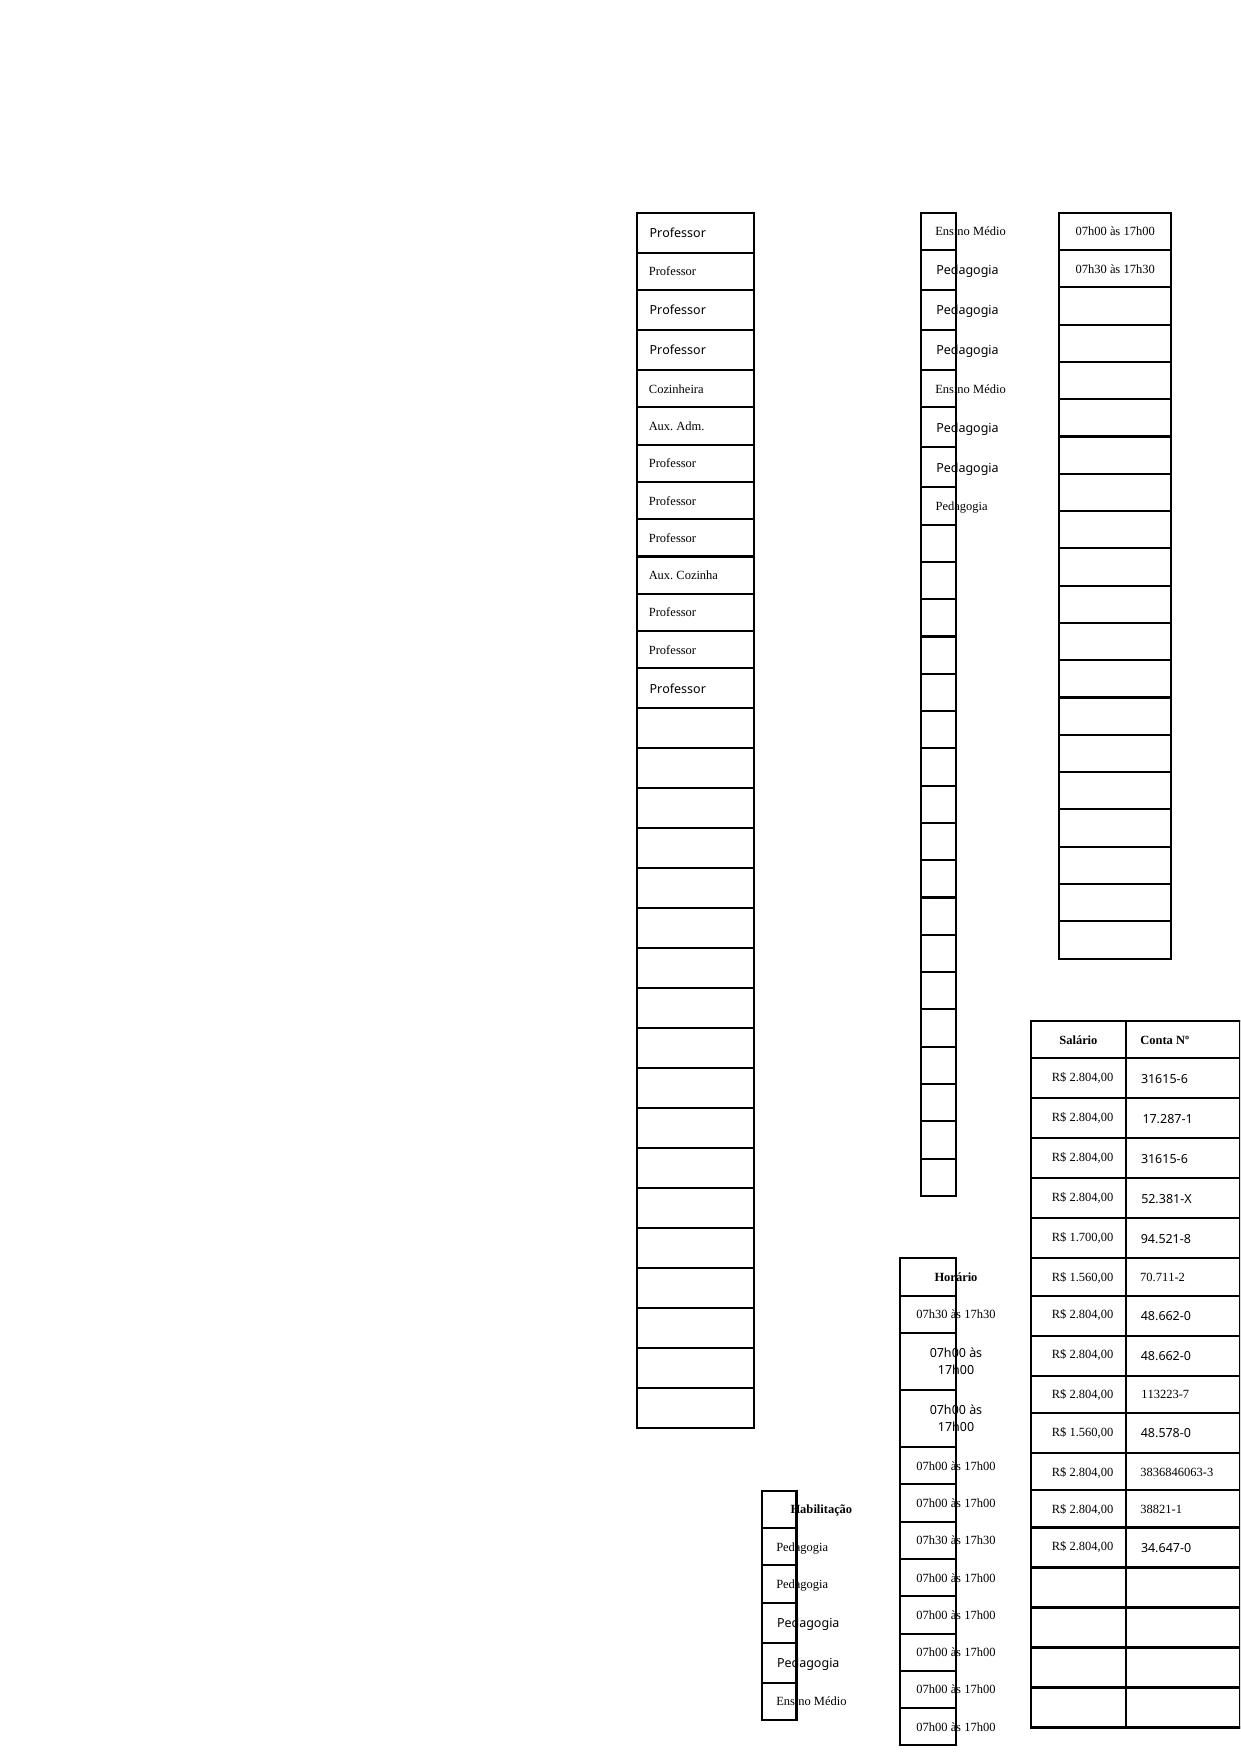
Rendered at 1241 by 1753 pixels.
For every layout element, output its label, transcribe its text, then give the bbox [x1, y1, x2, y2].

table_cell [1060, 922, 1170, 957]
table_cell 113223-7 [1127, 1377, 1239, 1412]
table_cell [638, 909, 753, 947]
table_cell [638, 1309, 753, 1347]
table_cell Pedagogia [922, 251, 955, 289]
table_cell [922, 824, 955, 859]
table_cell 07h30 às 17h30 [901, 1297, 955, 1332]
table_cell 07h00 às 17h00 [901, 1334, 955, 1389]
table_cell [922, 563, 955, 598]
table_cell R$ 1.700,00 [1032, 1219, 1125, 1257]
table_cell 07h00 às 17h00 [901, 1635, 955, 1670]
table_cell Pedagogia [763, 1566, 795, 1602]
table_cell [922, 787, 955, 822]
table_cell [1060, 848, 1170, 883]
table_cell [1127, 1609, 1239, 1646]
table_cell Pedagogia [922, 408, 955, 446]
table_cell R$ 2.804,00 [1032, 1491, 1125, 1526]
table_cell R$ 2.804,00 [1032, 1454, 1125, 1489]
table_cell [1060, 773, 1170, 808]
table_cell [1060, 288, 1170, 323]
table_cell [922, 1010, 955, 1046]
table_cell R$ 2.804,00 [1032, 1337, 1125, 1374]
table_cell R$ 1.560,00 [1032, 1259, 1125, 1294]
table_cell [922, 861, 955, 896]
table_cell [1032, 1689, 1125, 1726]
table_cell [638, 1109, 753, 1147]
table_cell [1060, 549, 1170, 584]
table_header Habilitação [763, 1492, 795, 1527]
table_cell Pedagogia [763, 1644, 795, 1682]
table_cell 07h00 às 17h00 [901, 1560, 955, 1595]
table_cell Professor [638, 446, 753, 481]
table_cell [638, 1389, 753, 1427]
table_cell [1032, 1609, 1125, 1646]
table_cell Ensino Médio [922, 371, 955, 406]
table_cell 07h00 às 17h00 [1060, 214, 1170, 249]
table_cell 07h30 às 17h30 [901, 1523, 955, 1558]
table_cell [638, 829, 753, 867]
table_cell R$ 2.804,00 [1032, 1059, 1125, 1097]
table_cell 07h00 às 17h00 [901, 1448, 955, 1483]
table_cell [922, 1160, 955, 1195]
table_cell [638, 1069, 753, 1107]
table_cell [638, 949, 753, 987]
table_cell Professor [638, 520, 753, 555]
table_cell R$ 2.804,00 [1032, 1139, 1125, 1177]
table_cell [638, 709, 753, 747]
table_cell [1060, 736, 1170, 771]
table_cell [922, 526, 955, 561]
table_cell 07h00 às 17h00 [901, 1709, 955, 1744]
table_cell Cozinheira [638, 371, 753, 406]
table_header Conta Nº [1127, 1022, 1239, 1057]
table_cell [638, 989, 753, 1027]
table_cell [1060, 587, 1170, 622]
table_cell Professor [638, 632, 753, 667]
table_cell 48.578-0 [1127, 1414, 1239, 1452]
table_cell 3836846063-3 [1127, 1454, 1239, 1489]
table_cell [1127, 1569, 1239, 1606]
table_cell [922, 675, 955, 710]
table_cell 07h00 às 17h00 [901, 1597, 955, 1632]
table_cell [922, 936, 955, 971]
table_cell 17.287-1 [1127, 1099, 1239, 1137]
table_cell [638, 1349, 753, 1387]
table_cell Pedagogia [922, 448, 955, 486]
table_cell Pedagogia [922, 291, 955, 329]
table_cell Professor [638, 214, 753, 252]
table_cell Pedagogia [763, 1604, 795, 1642]
table_cell [638, 1269, 753, 1307]
table_cell 34.647-0 [1127, 1529, 1239, 1566]
table_cell [638, 1189, 753, 1227]
table_cell [922, 712, 955, 747]
table_cell [922, 749, 955, 784]
table_cell [638, 749, 753, 787]
table_cell [638, 789, 753, 827]
table_cell [922, 638, 955, 673]
table_cell Professor [638, 331, 753, 369]
table_cell [638, 869, 753, 907]
table_cell [922, 1085, 955, 1120]
table_cell Ensino Médio [922, 214, 955, 249]
table_cell [1032, 1569, 1125, 1606]
table_cell 48.662-0 [1127, 1297, 1239, 1334]
table_cell [922, 600, 955, 635]
table_cell 07h00 às 17h00 [901, 1391, 955, 1446]
table_cell 38821-1 [1127, 1491, 1239, 1526]
table_cell [638, 1229, 753, 1267]
table_cell [638, 1149, 753, 1187]
table_cell Professor [638, 669, 753, 707]
table_cell 07h00 às 17h00 [901, 1485, 955, 1521]
table_cell 07h30 às 17h30 [1060, 251, 1170, 286]
table_cell [1060, 512, 1170, 547]
table_cell R$ 2.804,00 [1032, 1529, 1125, 1566]
table_cell Professor [638, 291, 753, 329]
table_cell Professor [638, 483, 753, 518]
table_cell [922, 1122, 955, 1157]
table_cell [1060, 624, 1170, 659]
table_cell 52.381-X [1127, 1179, 1239, 1217]
table_cell [1060, 400, 1170, 435]
table_cell [1060, 326, 1170, 361]
table_cell [1060, 699, 1170, 734]
table_cell [922, 973, 955, 1008]
table_cell [1127, 1649, 1239, 1686]
table_cell R$ 2.804,00 [1032, 1179, 1125, 1217]
table_cell R$ 2.804,00 [1032, 1377, 1125, 1412]
table_cell 07h00 às 17h00 [901, 1672, 955, 1707]
table_cell Professor [638, 254, 753, 289]
table_cell 70.711-2 [1127, 1259, 1239, 1294]
table_header Horário [901, 1259, 955, 1294]
table_cell Pedagogia [922, 331, 955, 369]
table_cell 31615-6 [1127, 1139, 1239, 1177]
table_cell [1032, 1649, 1125, 1686]
table_cell [638, 1029, 753, 1067]
table_cell 94.521-8 [1127, 1219, 1239, 1257]
table_cell Professor [638, 595, 753, 630]
table_cell Aux. Cozinha [638, 558, 753, 593]
table_cell [922, 1048, 955, 1083]
table_cell [1060, 661, 1170, 696]
table_cell Aux. Adm. [638, 408, 753, 443]
table_cell R$ 2.804,00 [1032, 1099, 1125, 1137]
table_cell [1060, 885, 1170, 920]
table_cell [1060, 475, 1170, 510]
table_cell Ensino Médio [763, 1684, 795, 1719]
table_cell Pedagogia [922, 488, 955, 523]
table_cell [922, 899, 955, 934]
table_cell [1060, 810, 1170, 846]
table_cell [1060, 363, 1170, 398]
table_header Salário [1032, 1022, 1125, 1057]
table_cell [1060, 438, 1170, 473]
table_cell R$ 1.560,00 [1032, 1414, 1125, 1452]
table_cell R$ 2.804,00 [1032, 1297, 1125, 1334]
table_cell [1127, 1689, 1239, 1726]
table_cell Pedagogia [763, 1529, 795, 1564]
table_cell 31615-6 [1127, 1059, 1239, 1097]
table_cell 48.662-0 [1127, 1337, 1239, 1374]
